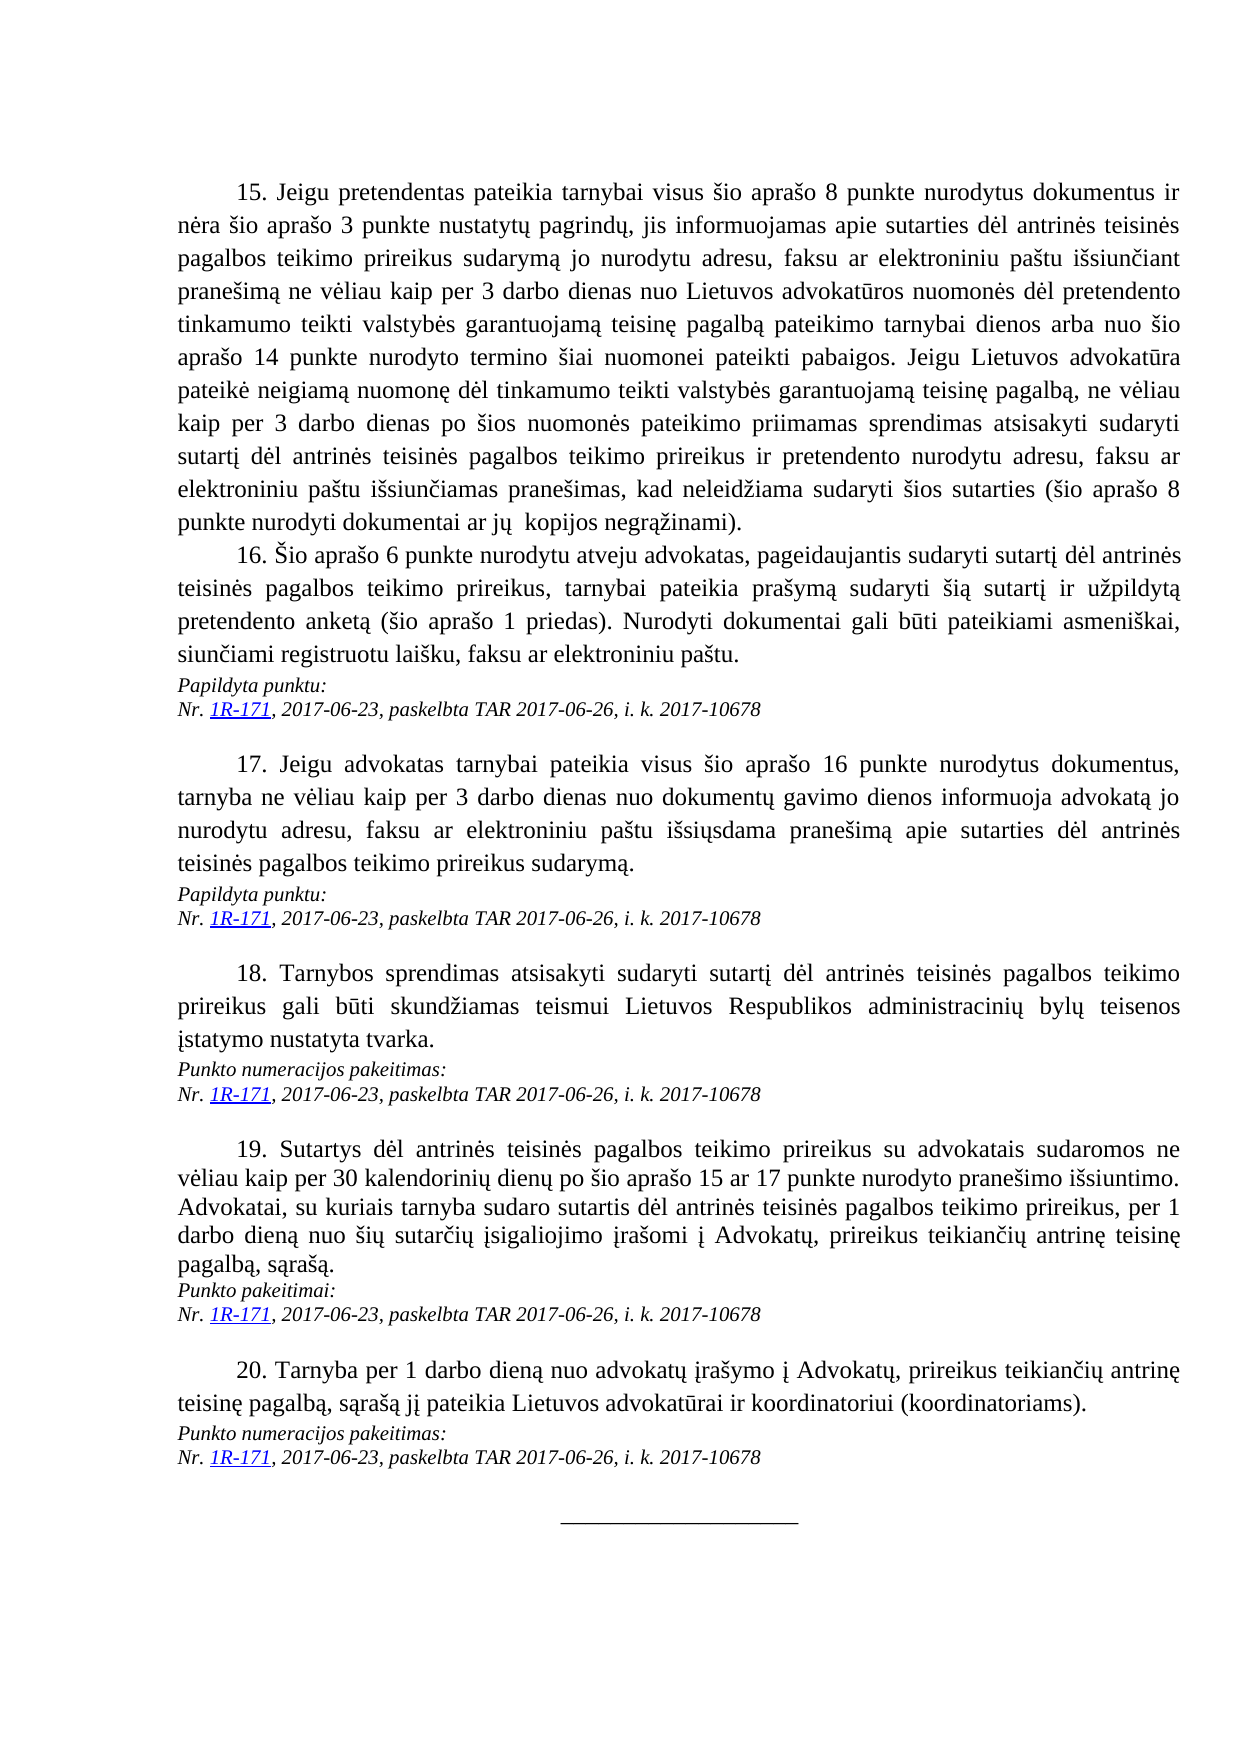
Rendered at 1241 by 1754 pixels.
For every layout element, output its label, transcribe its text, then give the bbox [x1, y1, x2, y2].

text Papildyta punktu: [177, 672, 1181, 697]
text Punkto pakeitimai: [177, 1278, 1181, 1302]
text Punkto numeracijos pakeitimas: [177, 1421, 1181, 1445]
text Nr. 1R-171, 2017-06-23, paskelbta TAR 2017-06-26, i. k. 2017-10678 [177, 1302, 1181, 1326]
text 18. Tarnybos sprendimas atsisakyti sudaryti sutartį dėl antrinės teisinės pagalbos teikimo prireikus gali būti skundžiamas teismui Lietuvos Respublikos administracinių bylų teisenos įstatymo nustatyta tvarka. [177, 958, 1181, 1053]
text Nr. 1R-171, 2017-06-23, paskelbta TAR 2017-06-26, i. k. 2017-10678 [177, 697, 1181, 721]
text Nr. 1R-171, 2017-06-23, paskelbta TAR 2017-06-26, i. k. 2017-10678 [177, 906, 1181, 929]
text Punkto numeracijos pakeitimas: [177, 1057, 1181, 1081]
text 19. Sutartys dėl antrinės teisinės pagalbos teikimo prireikus su advokatais sudaromos ne vėliau kaip per 30 kalendorinių dienų po šio aprašo 15 ar 17 punkte nurodyto pranešimo išsiuntimo. Advokatai, su kuriais tarnyba sudaro sutartis dėl antrinės teisinės pagalbos teikimo prireikus, per 1 darbo dieną nuo šių sutarčių įsigaliojimo įrašomi į Advokatų, prireikus teikiančių antrinę teisinę pagalbą, sąrašą. [177, 1134, 1181, 1278]
text ___________________ [177, 1498, 1107, 1527]
text Nr. 1R-171, 2017-06-23, paskelbta TAR 2017-06-26, i. k. 2017-10678 [177, 1445, 1181, 1469]
text 17. Jeigu advokatas tarnybai pateikia visus šio aprašo 16 punkte nurodytus dokumentus, tarnyba ne vėliau kaip per 3 darbo dienas nuo dokumentų gavimo dienos informuoja advokatą jo nurodytu adresu, faksu ar elektroniniu paštu išsiųsdama pranešimą apie sutarties dėl antrinės teisinės pagalbos teikimo prireikus sudarymą. [177, 749, 1181, 877]
text Papildyta punktu: [177, 881, 1181, 906]
text 16. Šio aprašo 6 punkte nurodytu atveju advokatas, pageidaujantis sudaryti sutartį dėl antrinės teisinės pagalbos teikimo prireikus, tarnybai pateikia prašymą sudaryti šią sutartį ir užpildytą pretendento anketą (šio aprašo 1 priedas). Nurodyti dokumentai gali būti pateikiami asmeniškai, siunčiami registruotu laišku, faksu ar elektroniniu paštu. [177, 540, 1181, 668]
text 15. Jeigu pretendentas pateikia tarnybai visus šio aprašo 8 punkte nurodytus dokumentus ir nėra šio aprašo 3 punkte nustatytų pagrindų, jis informuojamas apie sutarties dėl antrinės teisinės pagalbos teikimo prireikus sudarymą jo nurodytu adresu, faksu ar elektroniniu paštu išsiunčiant pranešimą ne vėliau kaip per 3 darbo dienas nuo Lietuvos advokatūros nuomonės dėl pretendento tinkamumo teikti valstybės garantuojamą teisinę pagalbą pateikimo tarnybai dienos arba nuo šio aprašo 14 punkte nurodyto termino šiai nuomonei pateikti pabaigos. Jeigu Lietuvos advokatūra pateikė neigiamą nuomonę dėl tinkamumo teikti valstybės garantuojamą teisinę pagalbą, ne vėliau kaip per 3 darbo dienas po šios nuomonės pateikimo priimamas sprendimas atsisakyti sudaryti sutartį dėl antrinės teisinės pagalbos teikimo prireikus ir pretendento nurodytu adresu, faksu ar elektroniniu paštu išsiunčiamas pranešimas, kad neleidžiama sudaryti šios sutarties (šio aprašo 8 punkte nurodyti dokumentai ar jų kopijos negrąžinami). [177, 177, 1181, 536]
text 20. Tarnyba per 1 darbo dieną nuo advokatų įrašymo į Advokatų, prireikus teikiančių antrinę teisinę pagalbą, sąrašą jį pateikia Lietuvos advokatūrai ir koordinatoriui (koordinatoriams). [177, 1355, 1181, 1417]
text Nr. 1R-171, 2017-06-23, paskelbta TAR 2017-06-26, i. k. 2017-10678 [177, 1081, 1181, 1106]
